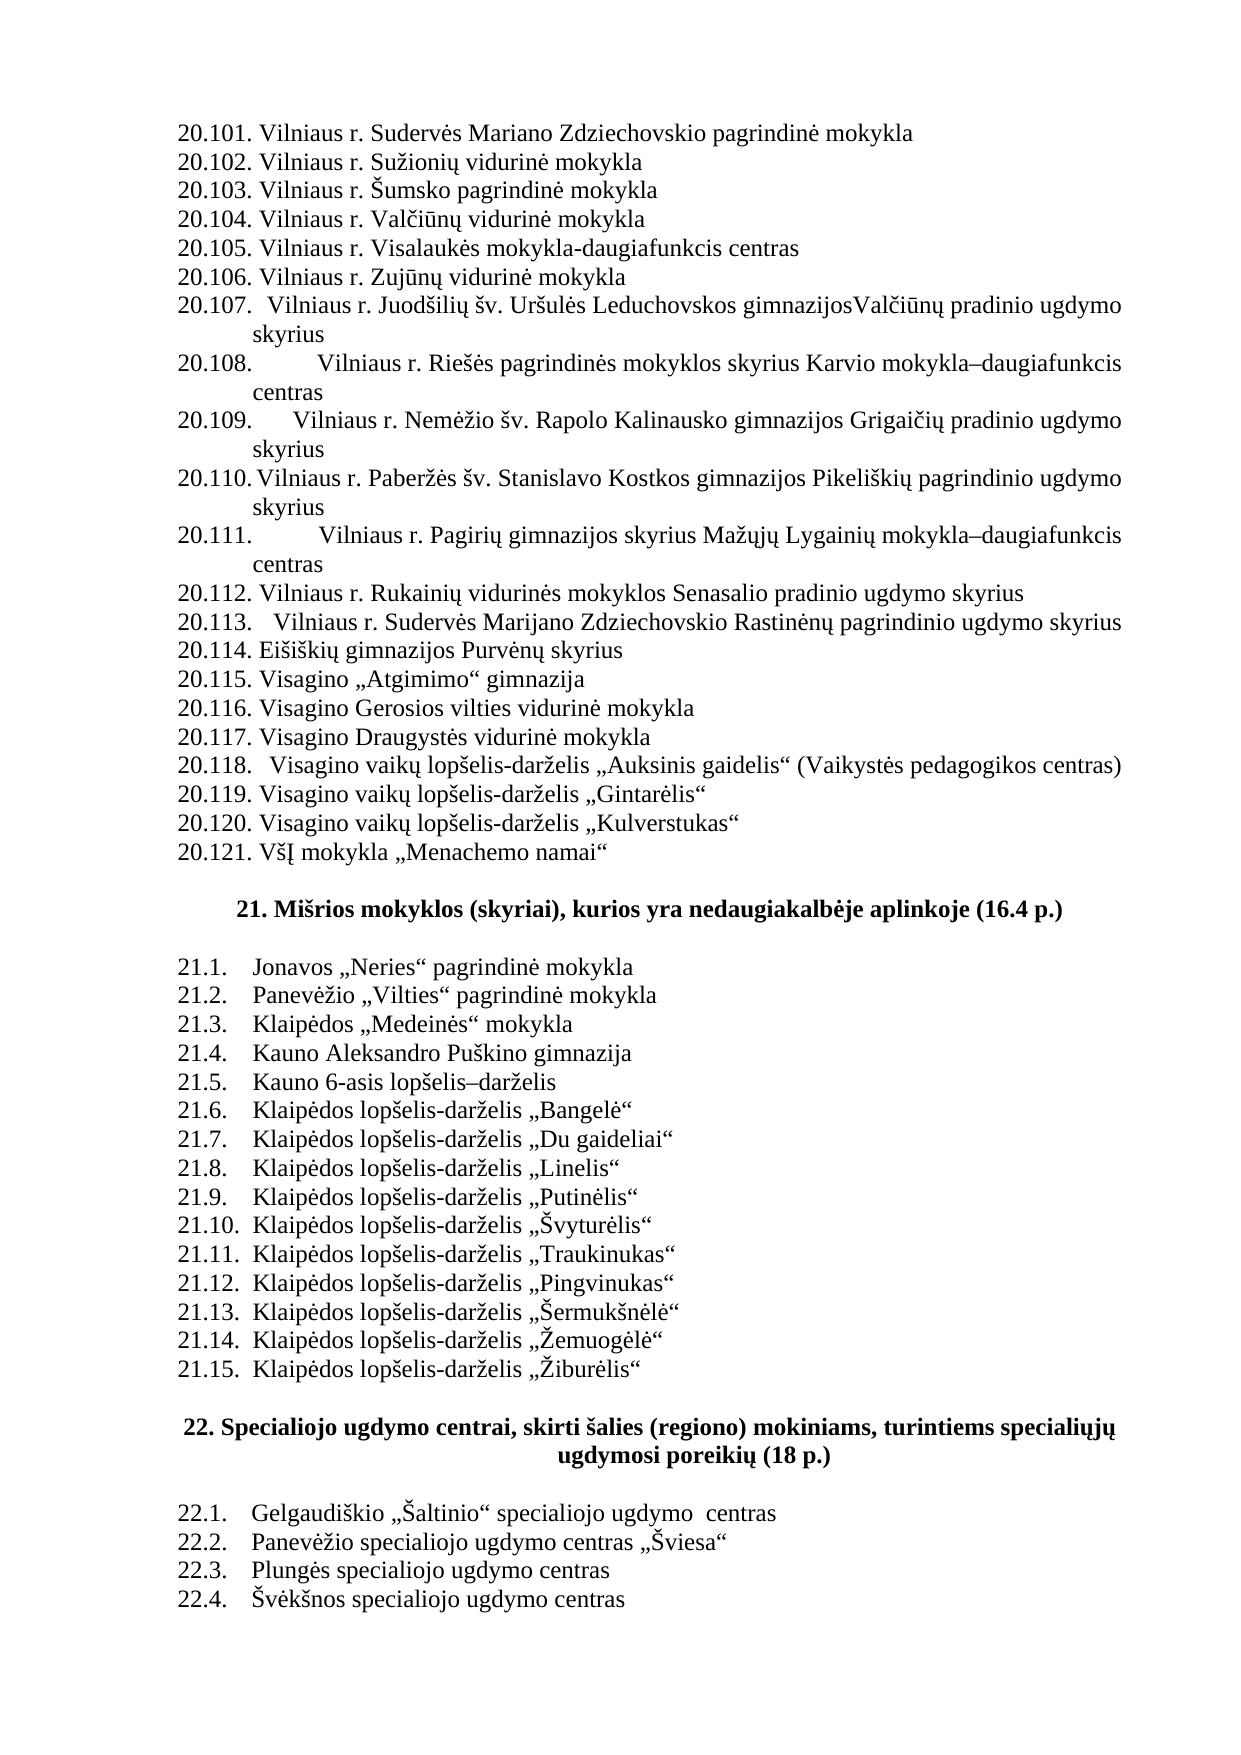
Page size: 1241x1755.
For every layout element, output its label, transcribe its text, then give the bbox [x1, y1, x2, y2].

text 21.12. Klaipėdos lopšelis-darželis „Pingvinukas“ [177, 1268, 1122, 1297]
text 21.15. Klaipėdos lopšelis-darželis „Žiburėlis“ [177, 1354, 1122, 1383]
text 21.5. Kauno 6-asis lopšelis–darželis [177, 1067, 1122, 1096]
text 21.1. Jonavos „Neries“ pagrindinė mokykla [177, 952, 1122, 981]
text 20.113. Vilniaus r. Sudervės Marijano Zdziechovskio Rastinėnų pagrindinio ugdymo skyrius [177, 607, 1122, 636]
text 21.11. Klaipėdos lopšelis-darželis „Traukinukas“ [177, 1239, 1122, 1268]
text 22. Specialiojo ugdymo centrai, skirti šalies (regiono) mokiniams, turintiems specialiųjų ugdymosi poreikių (18 p.) [177, 1412, 1122, 1469]
text 22.3. Plungės specialiojo ugdymo centras [177, 1556, 1122, 1584]
text 20.117. Visagino Draugystės vidurinė mokykla [177, 722, 1122, 751]
text 22.2. Panevėžio specialiojo ugdymo centras „Šviesa“ [177, 1527, 1122, 1556]
text 22.1. Gelgaudiškio „Šaltinio“ specialiojo ugdymo centras [177, 1498, 1122, 1527]
text 20.114. Eišiškių gimnazijos Purvėnų skyrius [177, 636, 1122, 664]
text 21.8. Klaipėdos lopšelis-darželis „Linelis“ [177, 1153, 1122, 1182]
text 20.119. Visagino vaikų lopšelis-darželis „Gintarėlis“ [177, 779, 1122, 808]
text 20.120. Visagino vaikų lopšelis-darželis „Kulverstukas“ [177, 808, 1122, 837]
text 21.7. Klaipėdos lopšelis-darželis „Du gaideliai“ [177, 1124, 1122, 1153]
text 20.104. Vilniaus r. Valčiūnų vidurinė mokykla [177, 204, 1122, 233]
text 21.4. Kauno Aleksandro Puškino gimnazija [177, 1038, 1122, 1067]
text 20.115. Visagino „Atgimimo“ gimnazija [177, 664, 1122, 693]
text 20.107. Vilniaus r. Juodšilių šv. Uršulės Leduchovskos gimnazijosValčiūnų pradinio ugdymo skyrius [177, 291, 1122, 348]
text 20.121. VšĮ mokykla „Menachemo namai“ [177, 837, 1122, 866]
text 21.10. Klaipėdos lopšelis-darželis „Švyturėlis“ [177, 1211, 1122, 1239]
text 21.2. Panevėžio „Vilties“ pagrindinė mokykla [177, 981, 1122, 1009]
text 21.14. Klaipėdos lopšelis-darželis „Žemuogėlė“ [177, 1326, 1122, 1354]
text 20.112. Vilniaus r. Rukainių vidurinės mokyklos Senasalio pradinio ugdymo skyrius [177, 578, 1122, 607]
text 20.109. Vilniaus r. Nemėžio šv. Rapolo Kalinausko gimnazijos Grigaičių pradinio ugdymo skyrius [177, 406, 1122, 463]
text 20.103. Vilniaus r. Šumsko pagrindinė mokykla [177, 176, 1122, 204]
text 21.9. Klaipėdos lopšelis-darželis „Putinėlis“ [177, 1182, 1122, 1211]
text 21. Mišrios mokyklos (skyriai), kurios yra nedaugiakalbėje aplinkoje (16.4 p.) [177, 894, 1122, 923]
text 20.106. Vilniaus r. Zujūnų vidurinė mokykla [177, 262, 1122, 291]
text 20.101. Vilniaus r. Sudervės Mariano Zdziechovskio pagrindinė mokykla [177, 118, 1122, 147]
text 21.3. Klaipėdos „Medeinės“ mokykla [177, 1009, 1122, 1038]
text 20.118. Visagino vaikų lopšelis-darželis „Auksinis gaidelis“ (Vaikystės pedagogikos centras) [177, 751, 1122, 779]
text 21.13. Klaipėdos lopšelis-darželis „Šermukšnėlė“ [177, 1297, 1122, 1326]
text 20.111. Vilniaus r. Pagirių gimnazijos skyrius Mažųjų Lygainių mokykla–daugiafunkcis centras [177, 521, 1122, 578]
text 21.6. Klaipėdos lopšelis-darželis „Bangelė“ [177, 1096, 1122, 1124]
text 22.4. Švėkšnos specialiojo ugdymo centras [177, 1584, 1122, 1613]
text 20.116. Visagino Gerosios vilties vidurinė mokykla [177, 693, 1122, 722]
text 20.105. Vilniaus r. Visalaukės mokykla-daugiafunkcis centras [177, 233, 1122, 262]
text 20.110. Vilniaus r. Paberžės šv. Stanislavo Kostkos gimnazijos Pikeliškių pagrindinio ugdymo skyrius [177, 463, 1122, 521]
text 20.102. Vilniaus r. Sužionių vidurinė mokykla [177, 147, 1122, 176]
text 20.108. Vilniaus r. Riešės pagrindinės mokyklos skyrius Karvio mokykla–daugiafunkcis centras [177, 348, 1122, 406]
